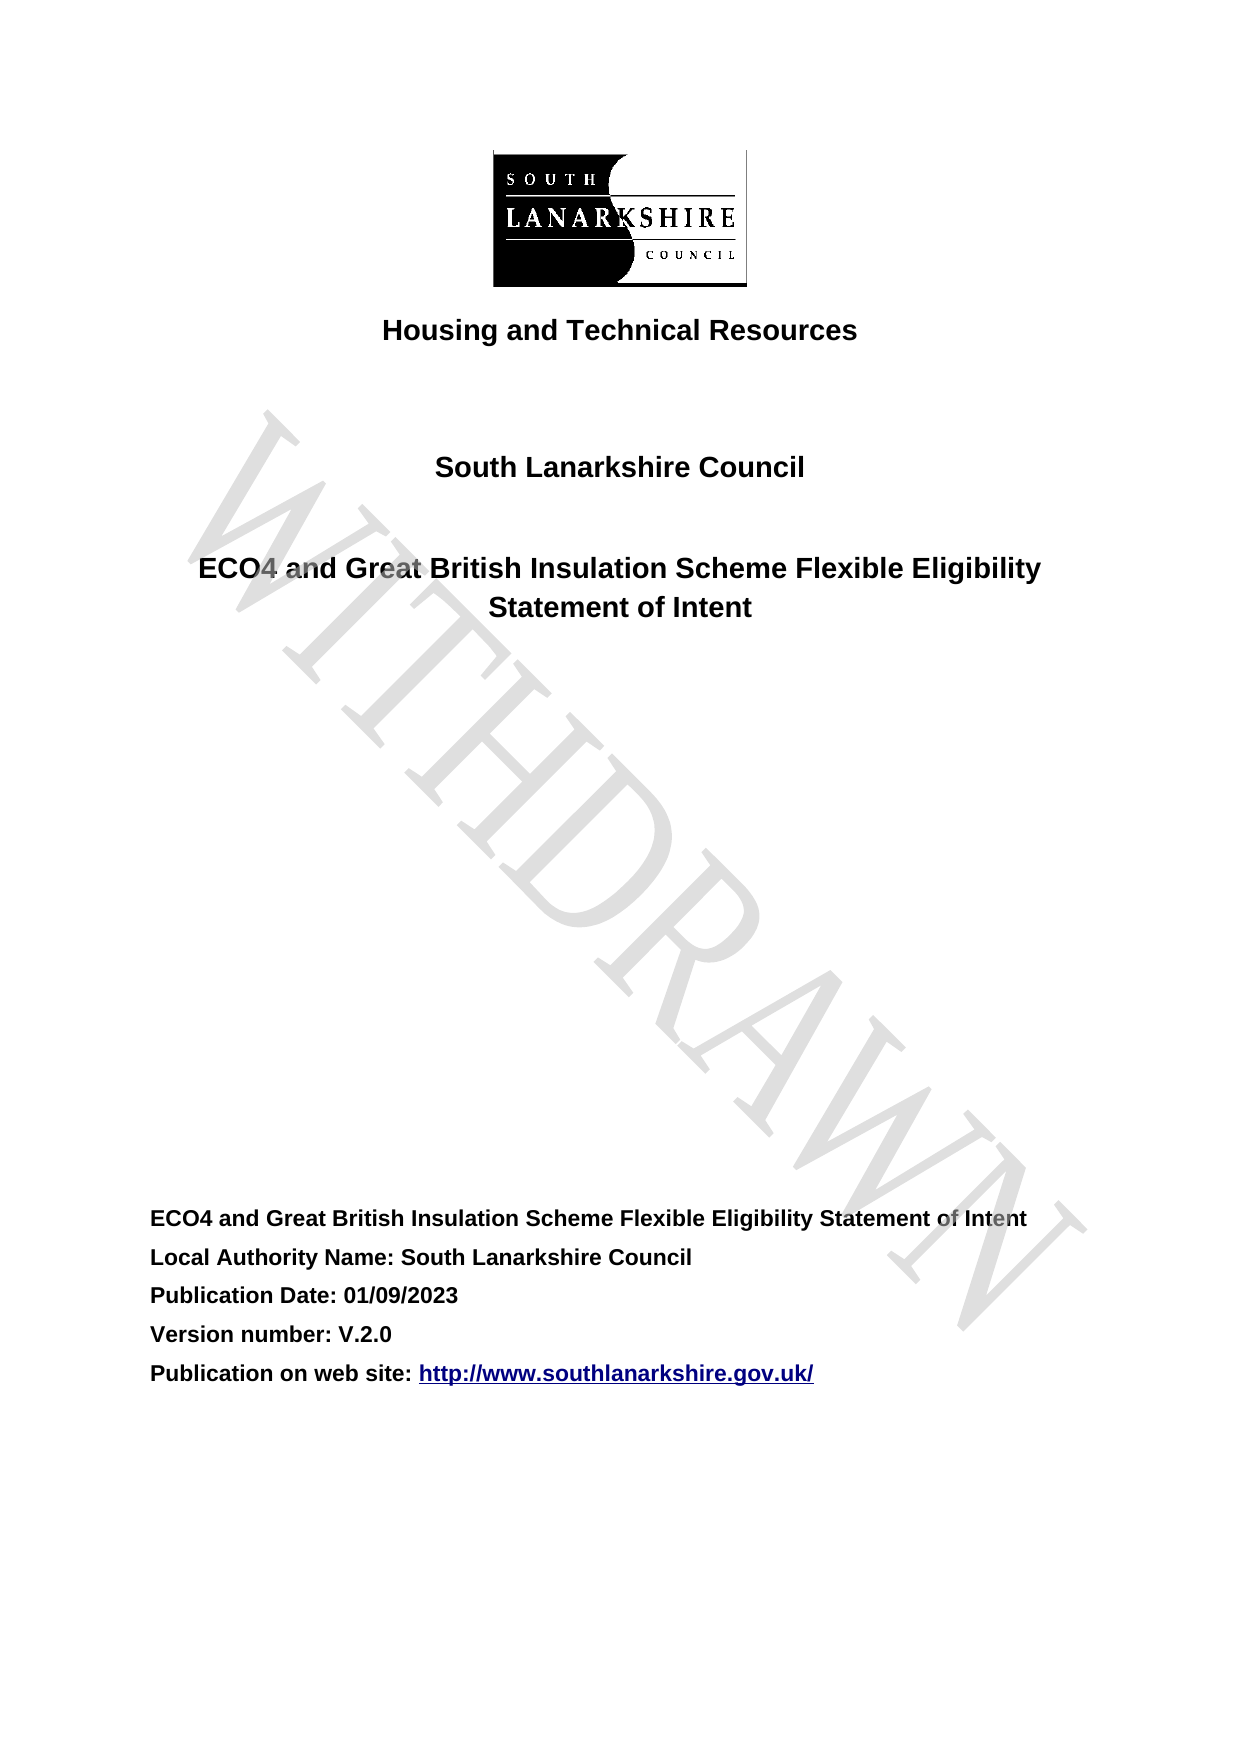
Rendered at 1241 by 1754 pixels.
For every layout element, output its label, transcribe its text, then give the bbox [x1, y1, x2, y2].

text South Lanarkshire Council [253, 450, 1090, 484]
text Housing and Technical Resources [150, 313, 1090, 346]
subtitle ECO4 and Great British Insulation Scheme Flexible Eligibility Statement of Intent [357, 551, 1090, 623]
text Version number: V.2.0 [150, 1321, 1090, 1348]
text [987, 1282, 1090, 1309]
text [912, 1243, 983, 1270]
subtitle ECO4 and Great British Insulation Scheme Flexible Eligibility Statement of Intent [150, 551, 399, 623]
text ECO4 and Great British Insulation Scheme Flexible Eligibility Statement of Intent [150, 1205, 957, 1231]
text [995, 1243, 1037, 1270]
text Publication on web site: http://www.southlanarkshire.gov.uk/ [150, 1360, 1090, 1386]
text [1026, 1243, 1090, 1270]
text Local Authority Name: South Lanarkshire Council [150, 1243, 919, 1270]
text Publication Date: 01/09/2023 [150, 1282, 970, 1309]
text [150, 450, 252, 484]
